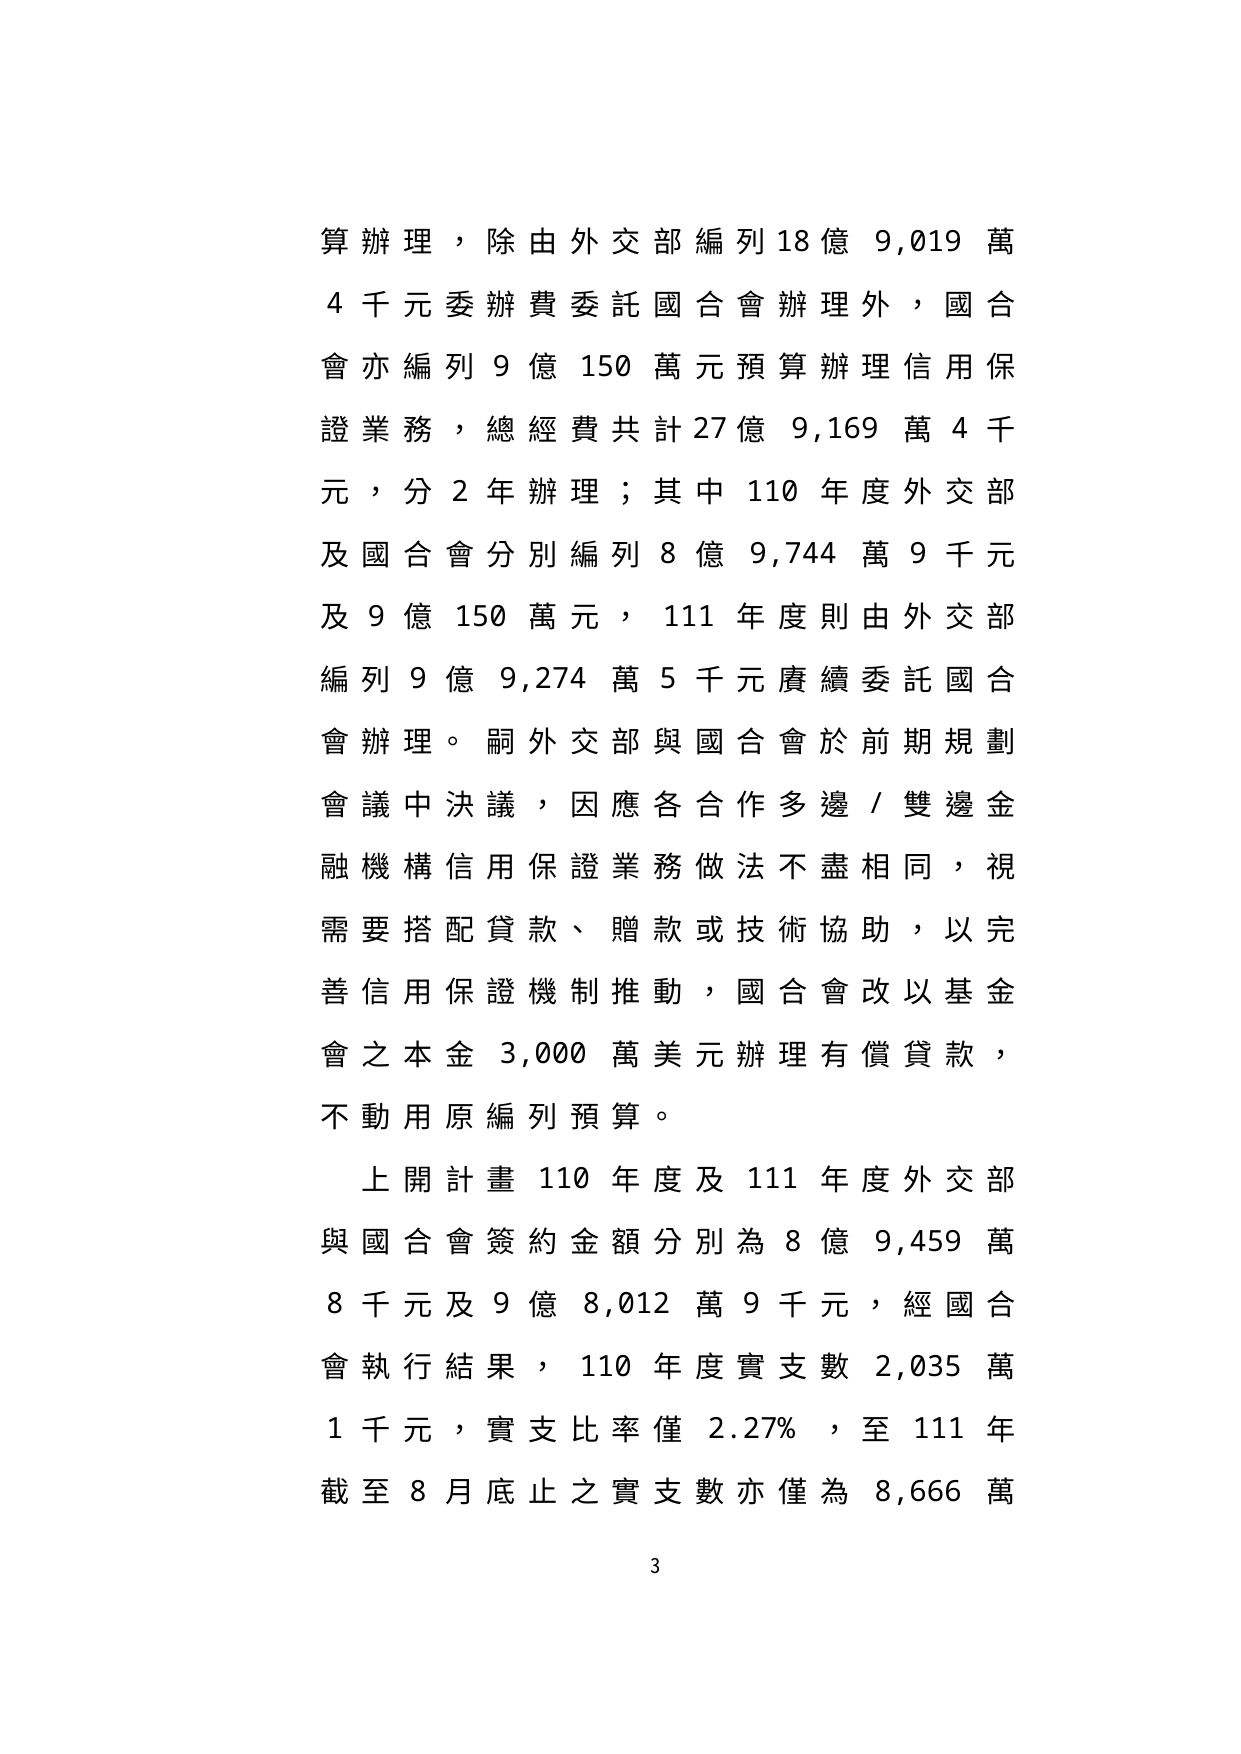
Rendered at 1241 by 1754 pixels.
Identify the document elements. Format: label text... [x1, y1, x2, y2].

text 算辦理，除由外交部編列18億9,019萬4千元委辦費委託國合會辦理外，國合會亦編列9億150萬元預算辦理信用保證業務，總經費共計27億9,169萬4千元，分2年辦理；其中110年度外交部及國合會分別編列8億9,744萬9千元及9億150萬元，111年度則由外交部編列9億9,274萬5千元賡續委託國合會辦理。嗣外交部與國合會於前期規劃會議中決議，因應各合作多邊/雙邊金融機構信用保證業務做法不盡相同，視需要搭配貸款、贈款或技術協助，以完善信用保證機制推動，國合會改以基金會之本金3,000萬美元辦理有償貸款，不動用原編列預算。 [277, 198, 1022, 1136]
text 上開計畫110年度及111年度外交部與國合會簽約金額分別為8億9,459萬8千元及9億8,012萬9千元，經國合會執行結果，110年度實支數2,035萬1千元，實支比率僅2.27%，至111年截至8月底止之實支數亦僅為8,666萬 [277, 1136, 1022, 1511]
